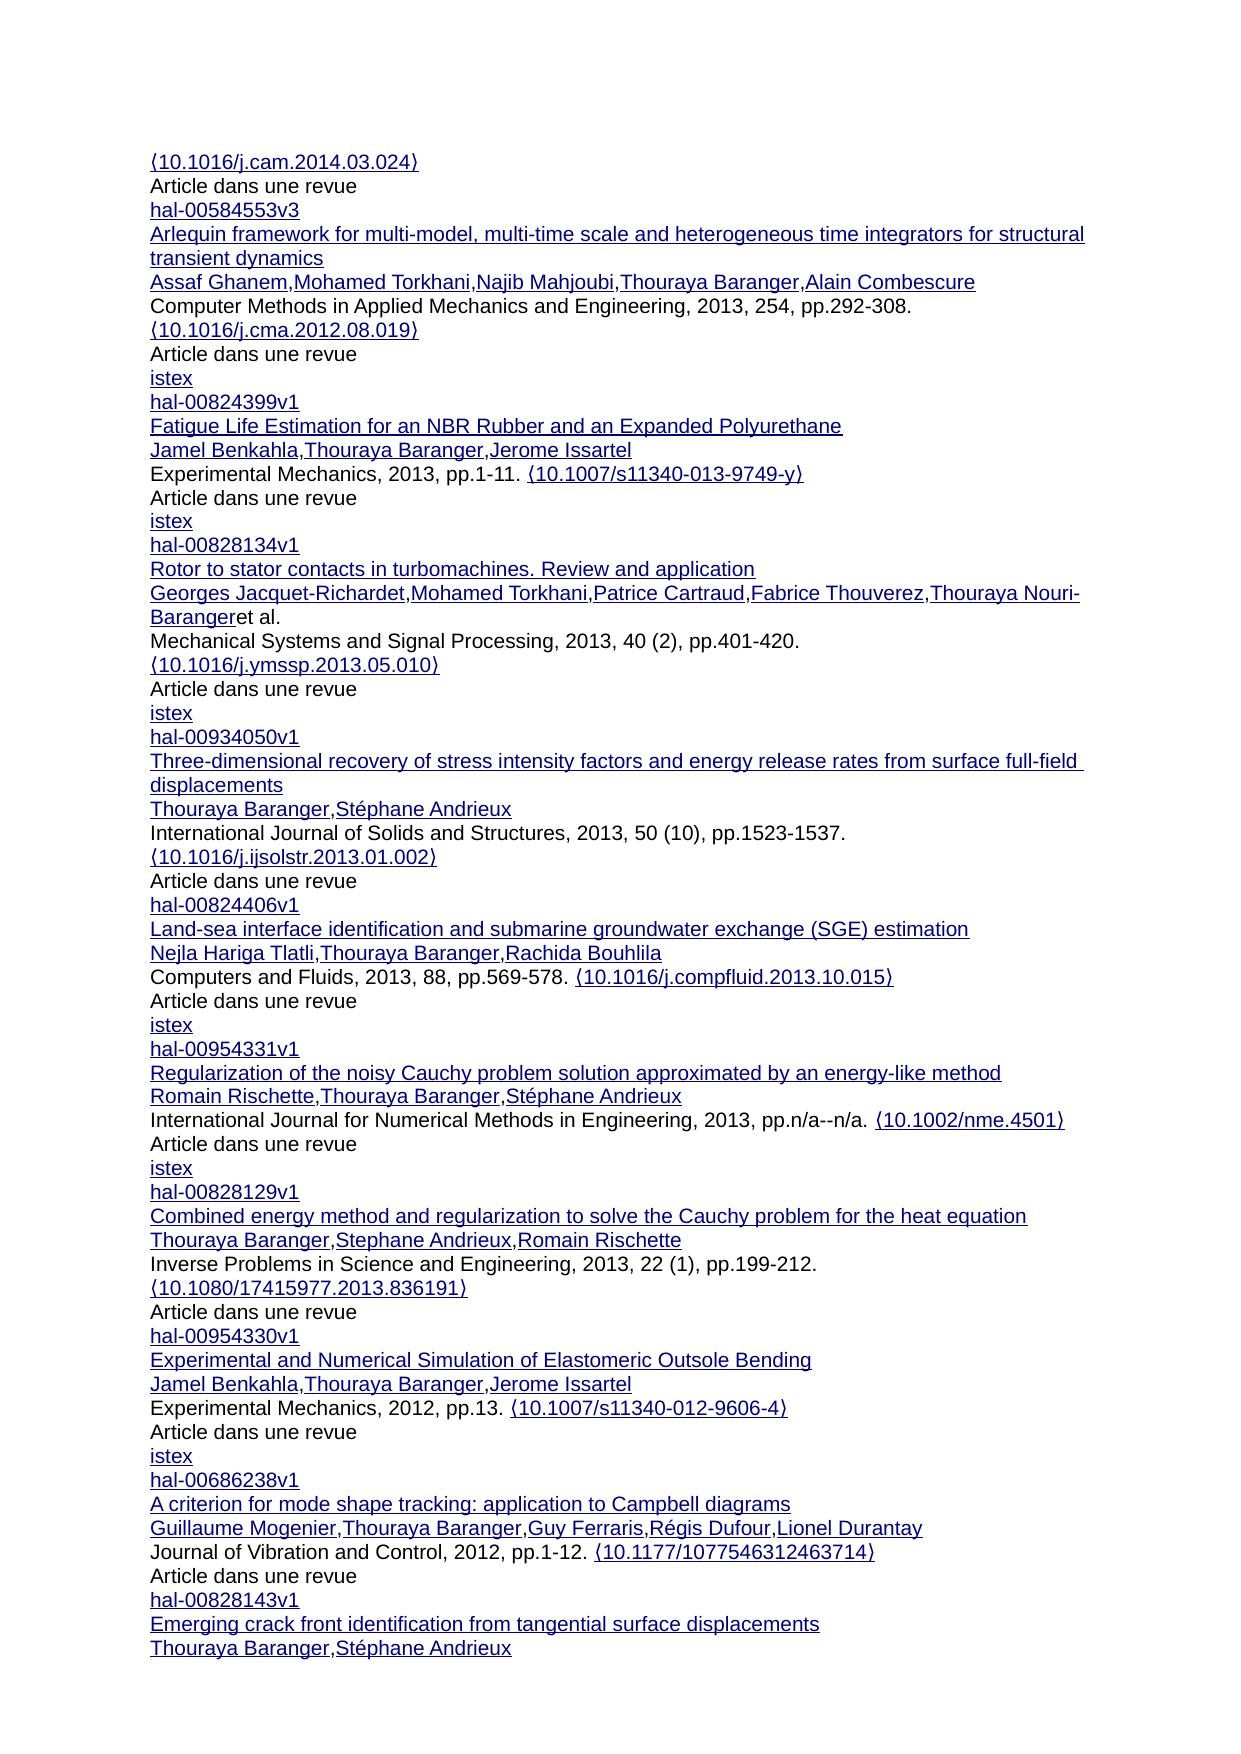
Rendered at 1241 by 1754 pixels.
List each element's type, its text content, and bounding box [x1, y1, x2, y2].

table_cell Experimental and Numerical Simulation of Elastomeric Outsole Bending Jamel Benkahla,Thouraya Baranger,Jerome Issartel Experimental Mechanics, 2012, pp.13. ⟨10.1007/s11340-012-9606-4⟩ Article dans une revue istex hal-00686238v1 [150, 1348, 1090, 1492]
table_cell A criterion for mode shape tracking: application to Campbell diagrams Guillaume Mogenier,Thouraya Baranger,Guy Ferraris,Régis Dufour,Lionel Durantay Journal of Vibration and Control, 2012, pp.1-12. ⟨10.1177/1077546312463714⟩ Article dans une revue hal-00828143v1 [150, 1492, 1090, 1611]
table_cell Fatigue Life Estimation for an NBR Rubber and an Expanded Polyurethane Jamel Benkahla,Thouraya Baranger,Jerome Issartel Experimental Mechanics, 2013, pp.1-11. ⟨10.1007/s11340-013-9749-y⟩ Article dans une revue istex hal-00828134v1 [150, 414, 1090, 557]
table_cell Rotor to stator contacts in turbomachines. Review and application Georges Jacquet-Richardet,Mohamed Torkhani,Patrice Cartraud,Fabrice Thouverez,Thouraya Nouri-Barangeret al. Mechanical Systems and Signal Processing, 2013, 40 (2), pp.401-420. ⟨10.1016/j.ymssp.2013.05.010⟩ Article dans une revue istex hal-00934050v1 [150, 557, 1090, 749]
table_cell Regularization of the noisy Cauchy problem solution approximated by an energy-like method Romain Rischette,Thouraya Baranger,Stéphane Andrieux International Journal for Numerical Methods in Engineering, 2013, pp.n/a--n/a. ⟨10.1002/nme.4501⟩ Article dans une revue istex hal-00828129v1 [150, 1060, 1090, 1204]
table_cell Combined energy method and regularization to solve the Cauchy problem for the heat equation Thouraya Baranger,Stephane Andrieux,Romain Rischette Inverse Problems in Science and Engineering, 2013, 22 (1), pp.199-212. ⟨10.1080/17415977.2013.836191⟩ Article dans une revue hal-00954330v1 [150, 1204, 1090, 1348]
table_cell Emerging crack front identification from tangential surface displacements Thouraya Baranger,Stéphane Andrieux [150, 1611, 1090, 1659]
table_cell Arlequin framework for multi-model, multi-time scale and heterogeneous time integrators for structural transient dynamics Assaf Ghanem,Mohamed Torkhani,Najib Mahjoubi,Thouraya Baranger,Alain Combescure Computer Methods in Applied Mechanics and Engineering, 2013, 254, pp.292-308. ⟨10.1016/j.cma.2012.08.019⟩ Article dans une revue istex hal-00824399v1 [150, 222, 1090, 413]
table_cell Land-sea interface identification and submarine groundwater exchange (SGE) estimation Nejla Hariga Tlatli,Thouraya Baranger,Rachida Bouhlila Computers and Fluids, 2013, 88, pp.569-578. ⟨10.1016/j.compfluid.2013.10.015⟩ Article dans une revue istex hal-00954331v1 [150, 917, 1090, 1060]
table_cell Three-dimensional recovery of stress intensity factors and energy release rates from surface full-field displacements Thouraya Baranger,Stéphane Andrieux International Journal of Solids and Structures, 2013, 50 (10), pp.1523-1537. ⟨10.1016/j.ijsolstr.2013.01.002⟩ Article dans une revue hal-00824406v1 [150, 749, 1090, 917]
table_cell ⟨10.1016/j.cam.2014.03.024⟩ Article dans une revue hal-00584553v3 [150, 150, 1090, 222]
